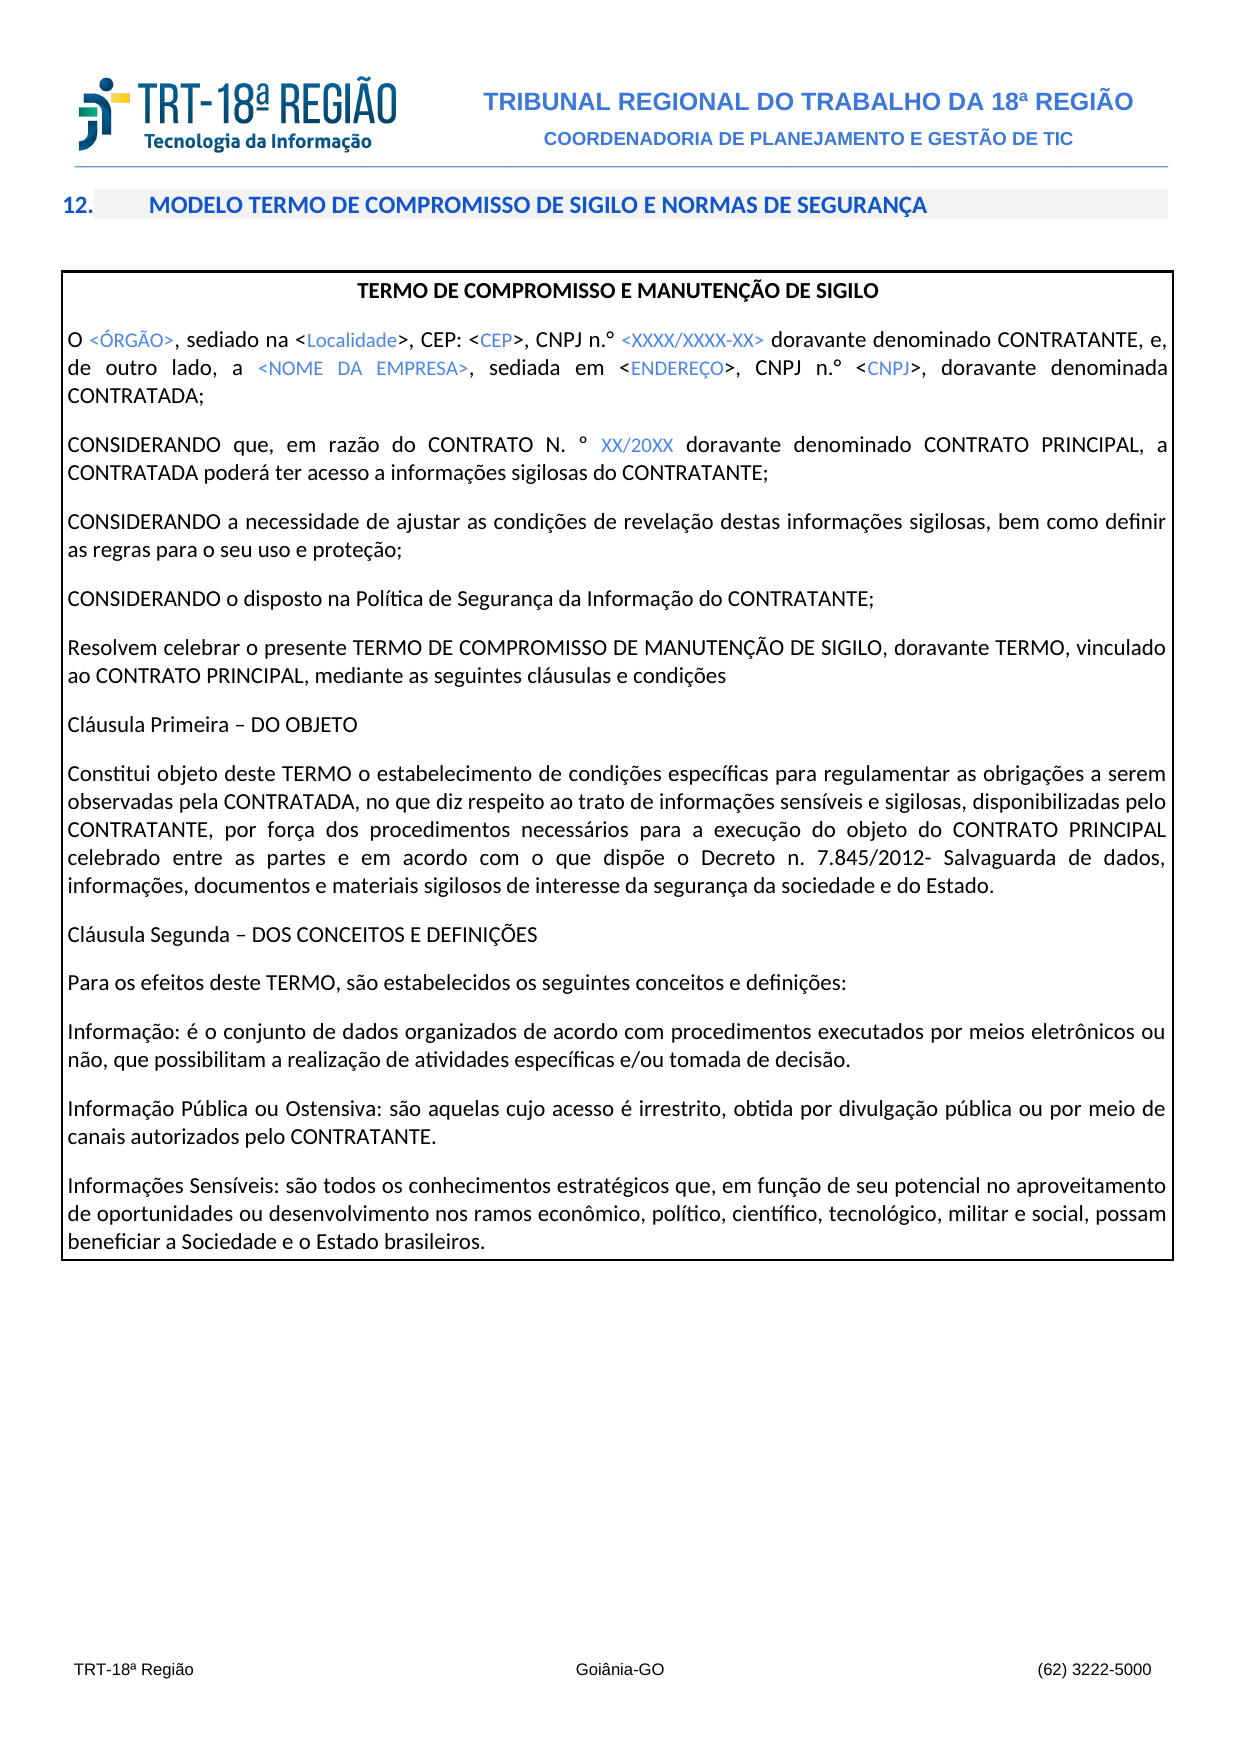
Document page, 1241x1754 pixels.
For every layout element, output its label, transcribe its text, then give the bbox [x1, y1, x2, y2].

picture [73, 73, 401, 155]
text Informação: é o conjunto de dados organizados de acordo com procedimentos executados por meios eletrônicos ou não, que possibilitam a realização de atividades específicas e/ou tomada de decisão. [63, 1011, 1172, 1073]
text Resolvem celebrar o presente TERMO DE COMPROMISSO DE MANUTENÇÃO DE SIGILO, doravante TERMO, vinculado ao CONTRATO PRINCIPAL, mediante as seguintes cláusulas e condições [63, 627, 1172, 689]
text Para os efeitos deste TERMO, são estabelecidos os seguintes conceitos e definições: [63, 962, 1172, 997]
text O <ÓRGÃO>, sediado na <Localidade>, CEP: <CEP>, CNPJ n.° <XXXX/XXXX-XX> doravante denominado CONTRATANTE, e, de outro lado, a <NOME DA EMPRESA>, sediada em <ENDEREÇO>, CNPJ n.° <CNPJ>, doravante denominada CONTRATADA; [63, 319, 1172, 409]
subtitle MODELO TERMO DE COMPROMISSO DE SIGILO E NORMAS DE SEGURANÇA [94, 189, 1168, 219]
text TERMO DE COMPROMISSO E MANUTENÇÃO DE SIGILO [63, 273, 1172, 305]
text CONSIDERANDO o disposto na Política de Segurança da Informação do CONTRATANTE; [63, 578, 1172, 612]
text CONSIDERANDO a necessidade de ajustar as condições de revelação destas informações sigilosas, bem como definir as regras para o seu uso e proteção; [63, 501, 1172, 563]
text CONSIDERANDO que, em razão do CONTRATO N. º XX/20XX doravante denominado CONTRATO PRINCIPAL, a CONTRATADA poderá ter acesso a informações sigilosas do CONTRATANTE; [63, 424, 1172, 486]
text Cláusula Primeira – DO OBJETO [63, 704, 1172, 738]
text Informação Pública ou Ostensiva: são aquelas cujo acesso é irrestrito, obtida por divulgação pública ou por meio de canais autorizados pelo CONTRATANTE. [63, 1088, 1172, 1150]
text Constitui objeto deste TERMO o estabelecimento de condições específicas para regulamentar as obrigações a serem observadas pela CONTRATADA, no que diz respeito ao trato de informações sensíveis e sigilosas, disponibilizadas pelo CONTRATANTE, por força dos procedimentos necessários para a execução do objeto do CONTRATO PRINCIPAL celebrado entre as partes e em acordo com o que dispõe o Decreto n. 7.845/2012- Salvaguarda de dados, informações, documentos e materiais sigilosos de interesse da segurança da sociedade e do Estado. [63, 752, 1172, 899]
text Cláusula Segunda – DOS CONCEITOS E DEFINIÇÕES [63, 913, 1172, 948]
text Informações Sensíveis: são todos os conhecimentos estratégicos que, em função de seu potencial no aproveitamento de oportunidades ou desenvolvimento nos ramos econômico, político, científico, tecnológico, militar e social, possam beneficiar a Sociedade e o Estado brasileiros. [63, 1165, 1172, 1259]
